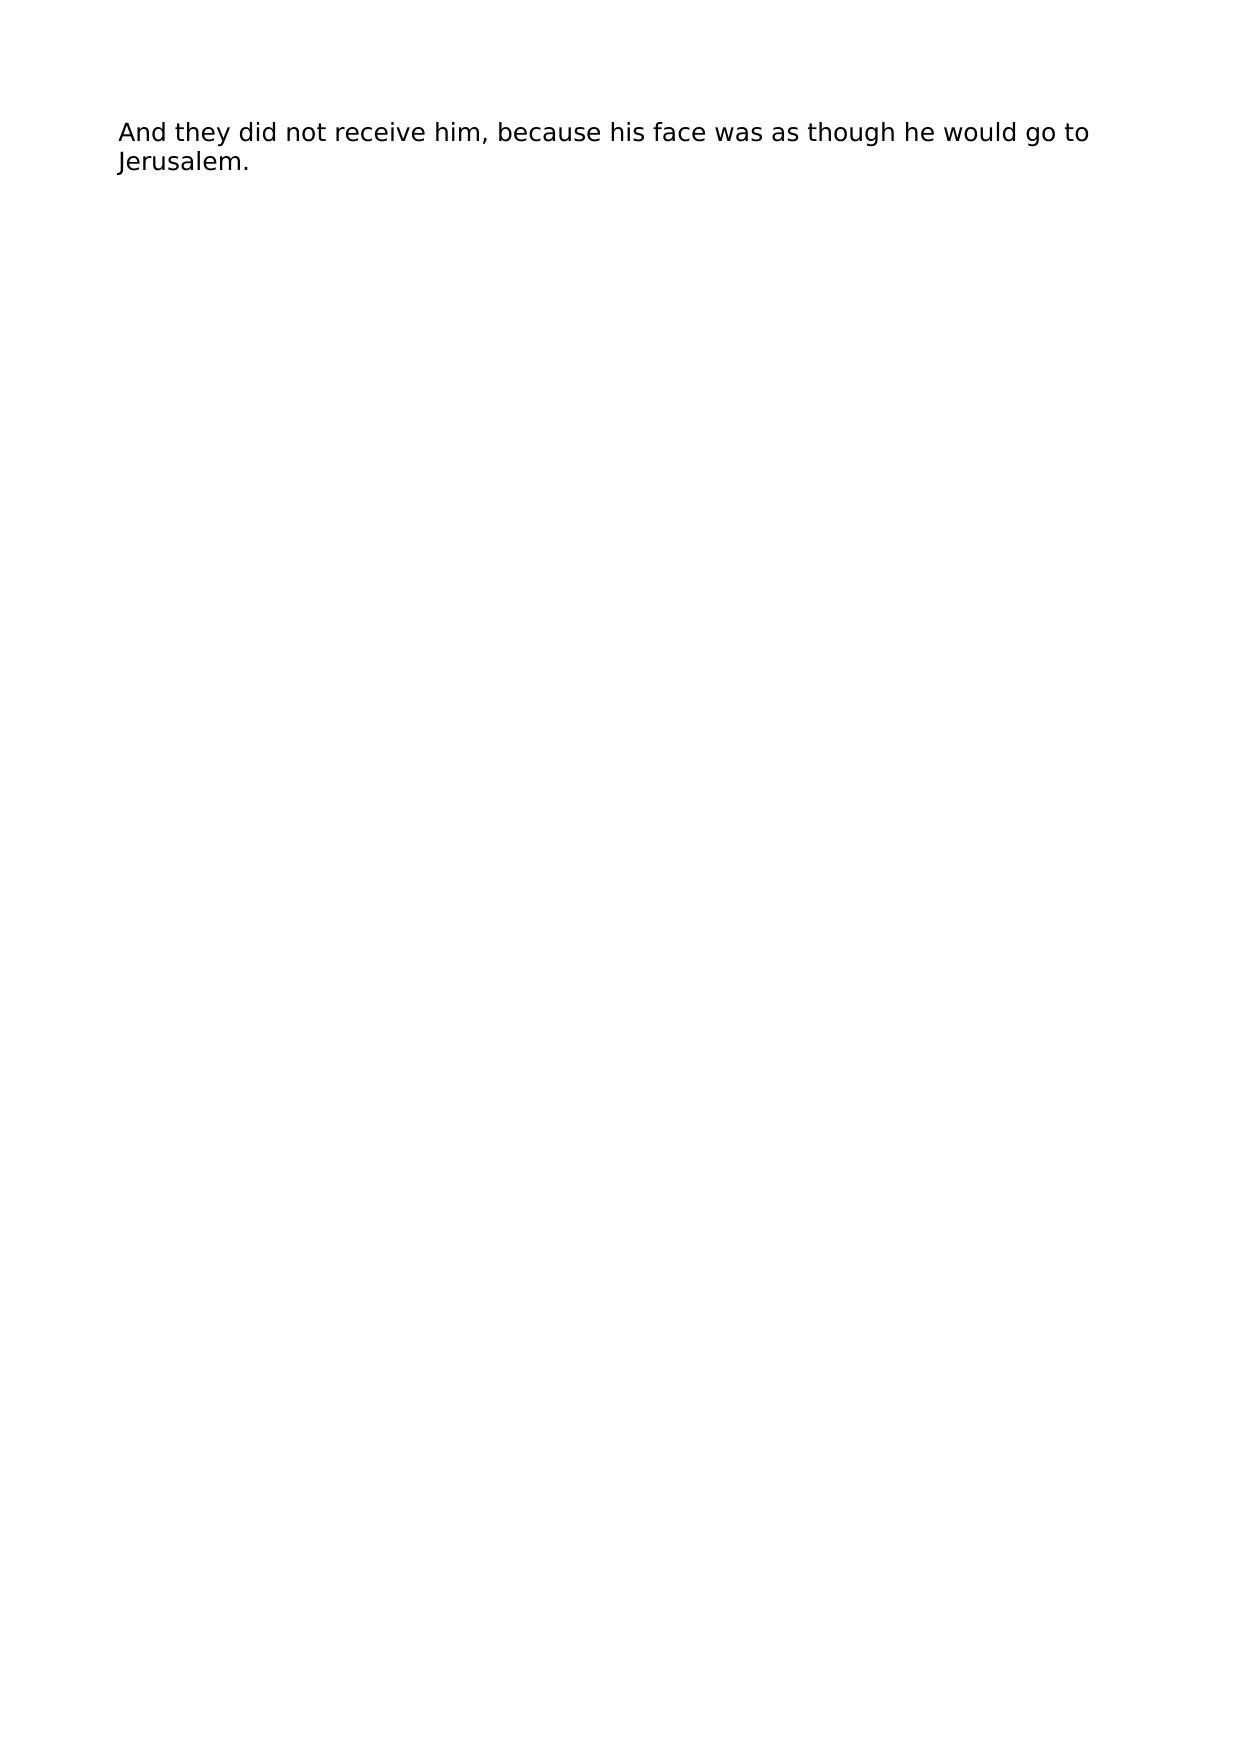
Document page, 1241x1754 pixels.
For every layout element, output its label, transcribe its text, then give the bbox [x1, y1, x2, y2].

text And they did not receive him, because his face was as though he would go to Jerusalem. [118, 118, 1122, 176]
